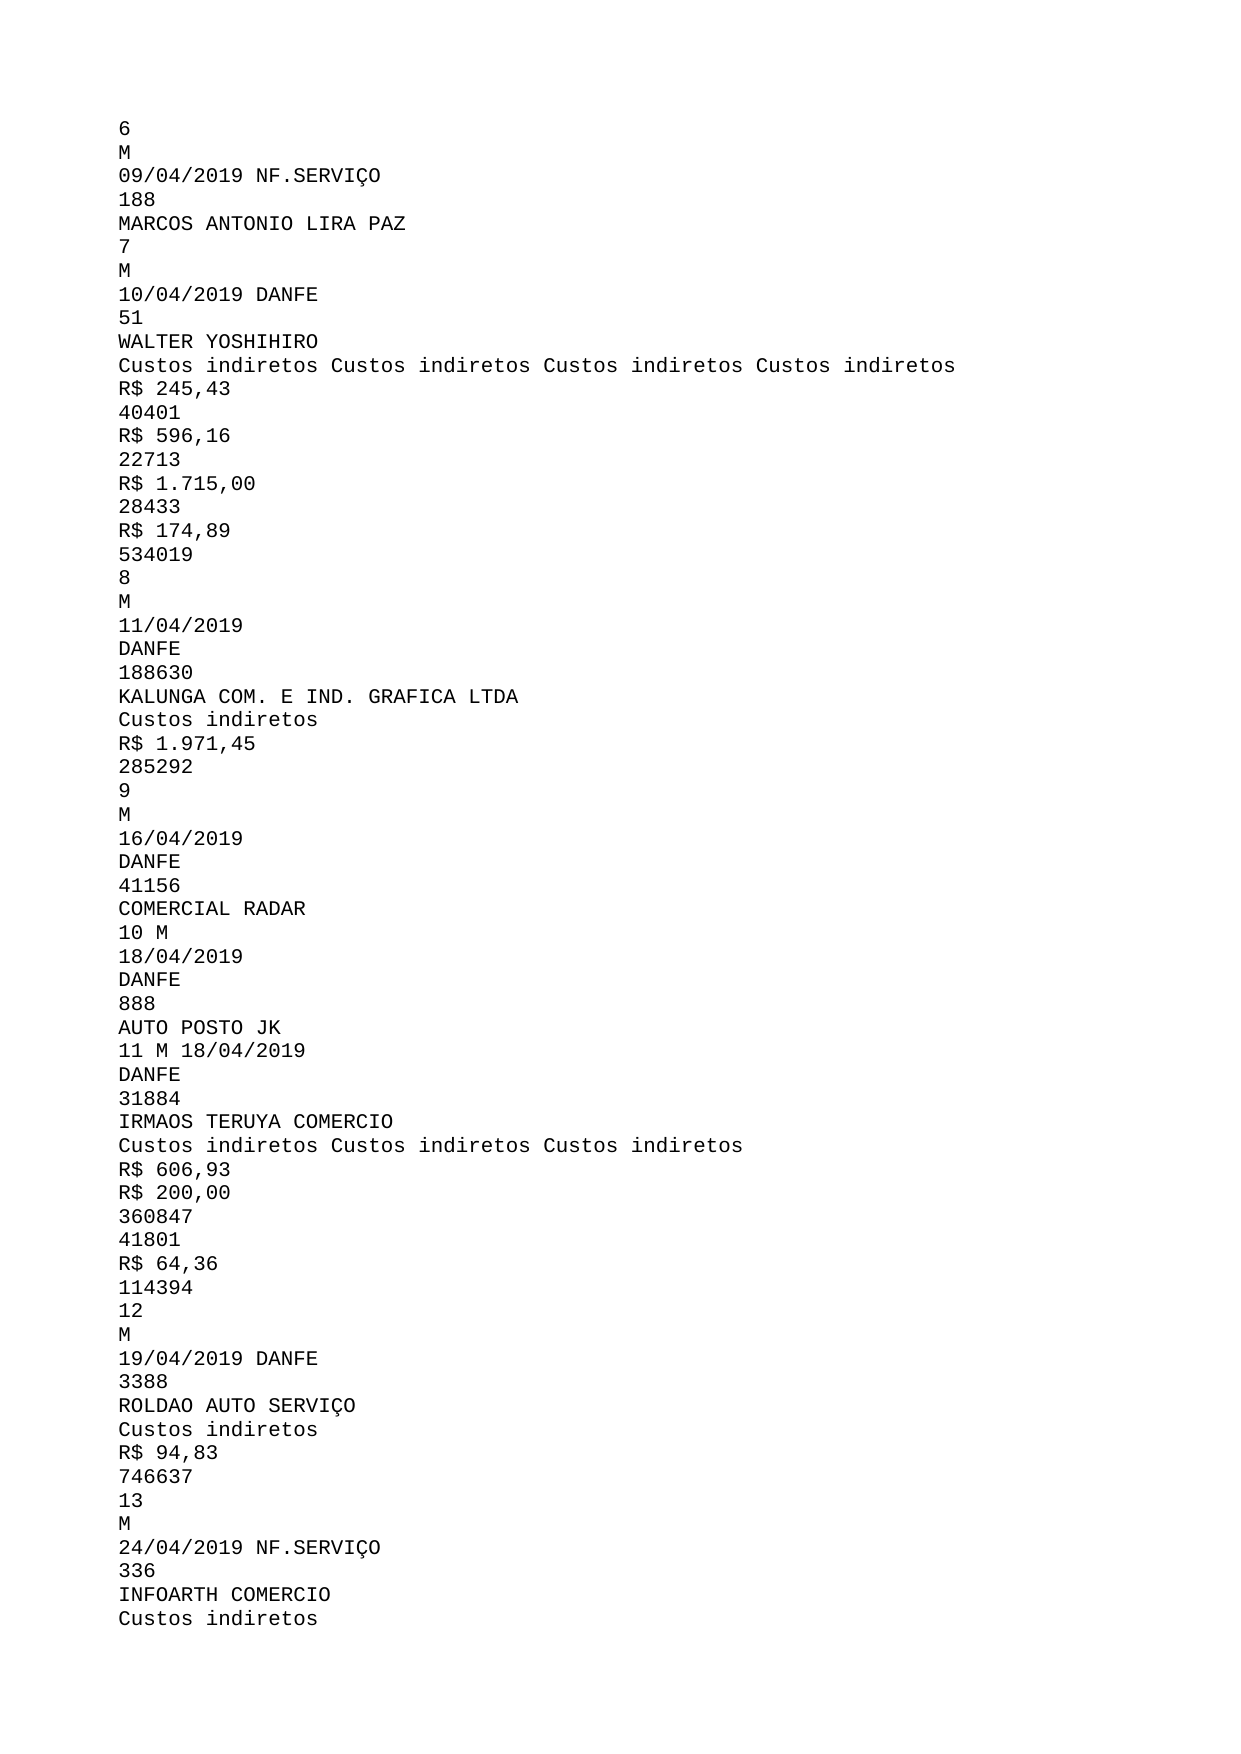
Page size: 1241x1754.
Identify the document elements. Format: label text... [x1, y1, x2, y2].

text 41156 [118, 875, 1122, 898]
text 336 [118, 1561, 1122, 1584]
text 6 [118, 118, 1122, 142]
text Custos indiretos [118, 1608, 1122, 1631]
text R$ 1.971,45 [118, 733, 1122, 757]
text 888 [118, 993, 1122, 1017]
text DANFE [118, 638, 1122, 662]
text 16/04/2019 [118, 827, 1122, 851]
text ROLDAO AUTO SERVIÇO [118, 1395, 1122, 1419]
text 40401 [118, 402, 1122, 426]
text KALUNGA COM. E IND. GRAFICA LTDA [118, 686, 1122, 709]
text Custos indiretos Custos indiretos Custos indiretos [118, 1135, 1122, 1158]
text INFOARTH COMERCIO [118, 1584, 1122, 1608]
text M [118, 804, 1122, 827]
text 11 M 18/04/2019 [118, 1040, 1122, 1064]
text 19/04/2019 DANFE [118, 1348, 1122, 1371]
text 22713 [118, 449, 1122, 473]
text M [118, 260, 1122, 284]
text 285292 [118, 757, 1122, 780]
text 3388 [118, 1371, 1122, 1395]
text R$ 200,00 [118, 1182, 1122, 1206]
text 10 M [118, 922, 1122, 946]
text 534019 [118, 544, 1122, 567]
text Custos indiretos [118, 1419, 1122, 1442]
text MARCOS ANTONIO LIRA PAZ [118, 213, 1122, 236]
text 12 [118, 1300, 1122, 1324]
text R$ 596,16 [118, 426, 1122, 449]
text 09/04/2019 NF.SERVIÇO [118, 165, 1122, 189]
text 28433 [118, 496, 1122, 520]
text 24/04/2019 NF.SERVIÇO [118, 1537, 1122, 1561]
text M [118, 591, 1122, 615]
text 8 [118, 567, 1122, 591]
text IRMAOS TERUYA COMERCIO [118, 1111, 1122, 1135]
text 10/04/2019 DANFE [118, 284, 1122, 307]
text R$ 245,43 [118, 378, 1122, 402]
text COMERCIAL RADAR [118, 898, 1122, 922]
text 18/04/2019 [118, 946, 1122, 969]
text 9 [118, 780, 1122, 804]
text 7 [118, 236, 1122, 260]
text Custos indiretos [118, 709, 1122, 733]
text 11/04/2019 [118, 615, 1122, 638]
text R$ 64,36 [118, 1253, 1122, 1277]
text 746637 [118, 1466, 1122, 1489]
text 13 [118, 1489, 1122, 1513]
text 41801 [118, 1229, 1122, 1253]
text M [118, 142, 1122, 165]
text 188630 [118, 662, 1122, 686]
text M [118, 1513, 1122, 1537]
text DANFE [118, 1064, 1122, 1088]
text R$ 94,83 [118, 1442, 1122, 1466]
text AUTO POSTO JK [118, 1017, 1122, 1040]
text DANFE [118, 851, 1122, 875]
text DANFE [118, 969, 1122, 993]
text 114394 [118, 1277, 1122, 1300]
text Custos indiretos Custos indiretos Custos indiretos Custos indiretos [118, 354, 1122, 378]
text R$ 174,89 [118, 520, 1122, 544]
text 51 [118, 307, 1122, 331]
text M [118, 1324, 1122, 1348]
text 188 [118, 189, 1122, 213]
text 360847 [118, 1206, 1122, 1229]
text 31884 [118, 1088, 1122, 1111]
text R$ 606,93 [118, 1158, 1122, 1182]
text R$ 1.715,00 [118, 473, 1122, 496]
text WALTER YOSHIHIRO [118, 331, 1122, 354]
